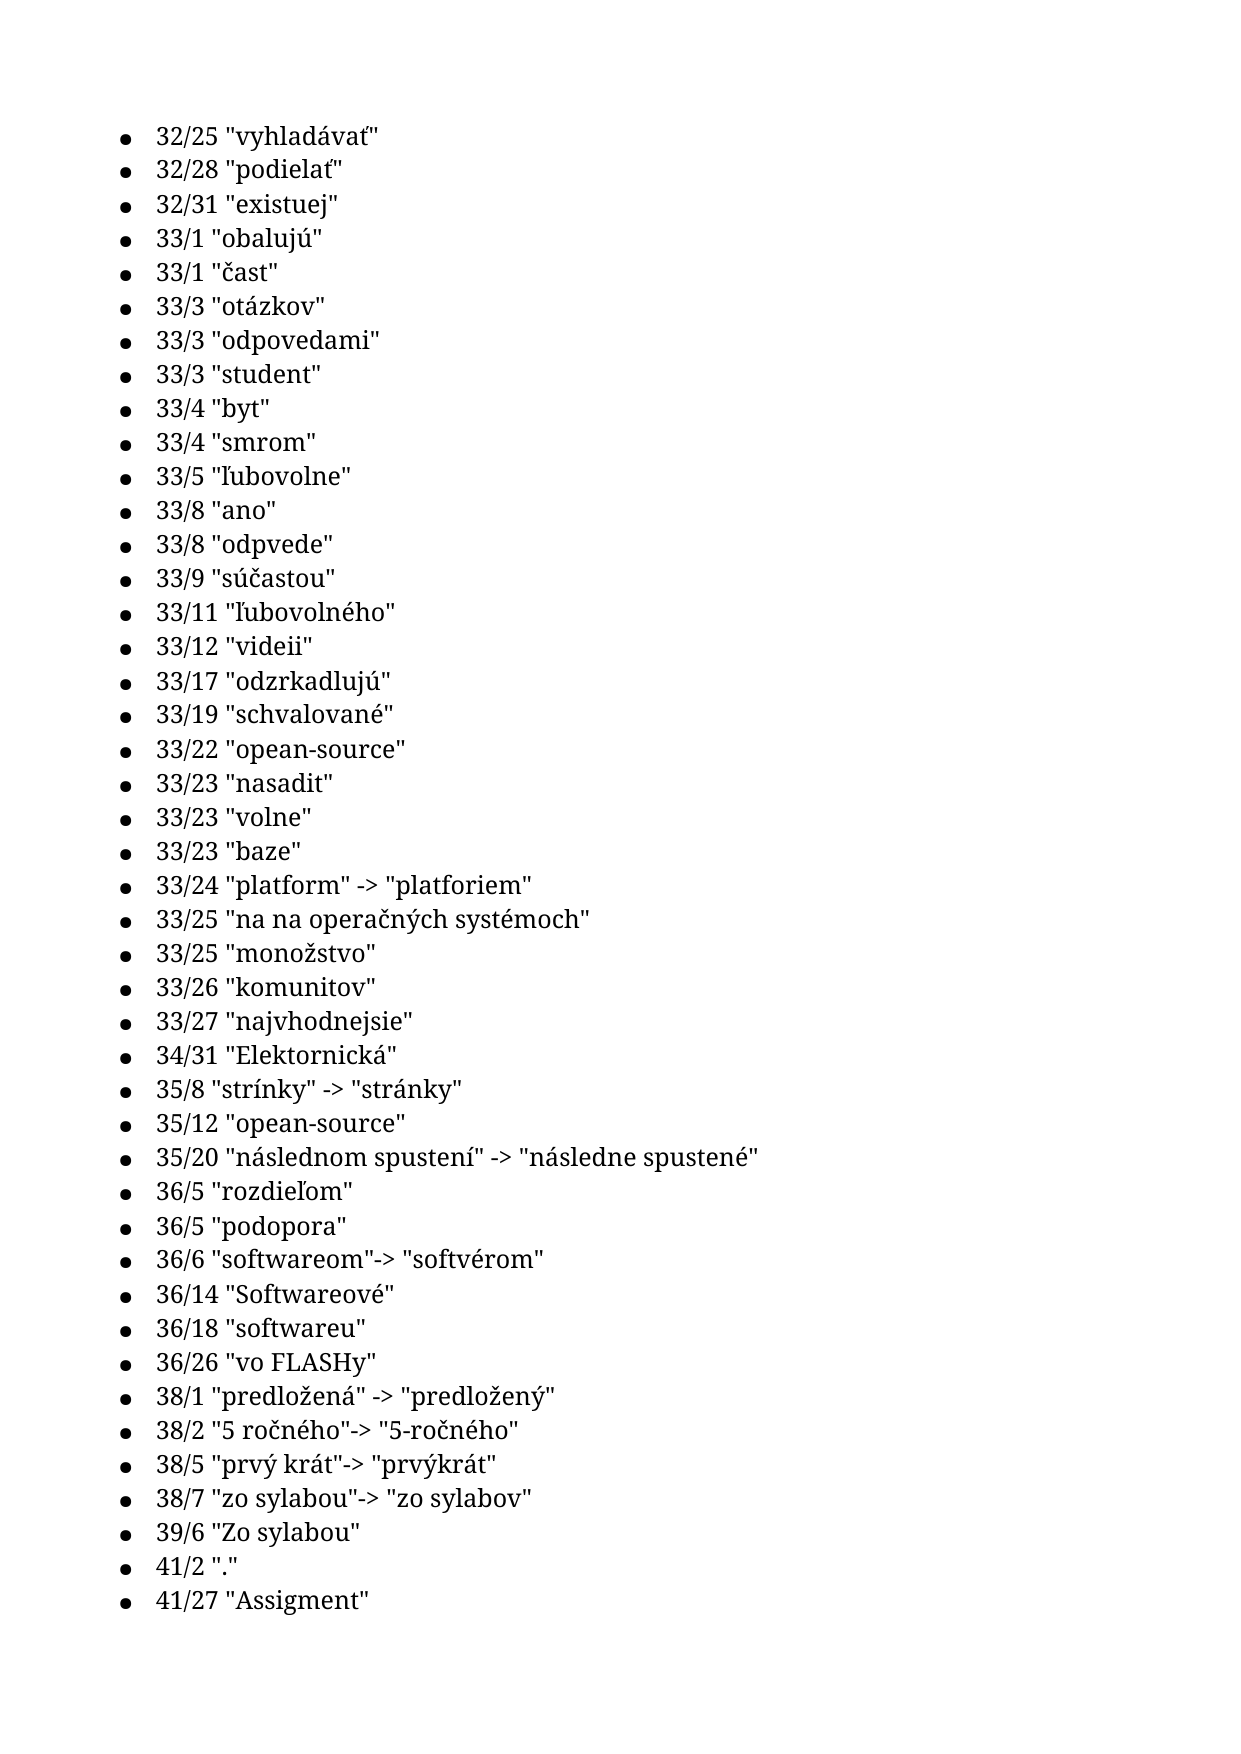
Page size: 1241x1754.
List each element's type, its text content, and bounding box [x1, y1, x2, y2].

list 33/27 "najvhodnejsie" [118, 1004, 1122, 1038]
list 38/1 "predložená" -> "predložený" [118, 1378, 1122, 1412]
list 36/14 "Softwareové" [118, 1276, 1122, 1310]
list 35/20 "následnom spustení" -> "následne spustené" [118, 1140, 1122, 1174]
list 38/7 "zo sylabou"-> "zo sylabov" [118, 1481, 1122, 1515]
list 39/6 "Zo sylabou" [118, 1515, 1122, 1549]
list 32/25 "vyhladávať" [118, 118, 1122, 152]
list 33/4 "smrom" [118, 425, 1122, 459]
list 33/3 "student" [118, 357, 1122, 391]
list 33/4 "byt" [118, 391, 1122, 425]
list 33/23 "baze" [118, 833, 1122, 867]
list 36/6 "softwareom"-> "softvérom" [118, 1242, 1122, 1276]
list 38/5 "prvý krát"-> "prvýkrát" [118, 1447, 1122, 1481]
list 33/9 "súčastou" [118, 561, 1122, 595]
list 36/5 "podopora" [118, 1208, 1122, 1242]
list 36/5 "rozdieľom" [118, 1174, 1122, 1208]
list 34/31 "Elektornická" [118, 1038, 1122, 1072]
list 33/24 "platform" -> "platforiem" [118, 867, 1122, 902]
list 33/19 "schvalované" [118, 697, 1122, 731]
list 33/17 "odzrkadlujú" [118, 663, 1122, 697]
list 35/8 "strínky" -> "stránky" [118, 1072, 1122, 1106]
list 32/28 "podielať" [118, 152, 1122, 186]
list 41/27 "Assigment" [118, 1583, 1122, 1617]
list 38/2 "5 ročného"-> "5-ročného" [118, 1412, 1122, 1447]
list 33/5 "ľubovolne" [118, 459, 1122, 493]
list 33/25 "monožstvo" [118, 936, 1122, 970]
list 33/1 "čast" [118, 254, 1122, 288]
list 33/12 "videii" [118, 629, 1122, 663]
list 35/12 "opean-source" [118, 1106, 1122, 1140]
list 33/23 "nasadit" [118, 765, 1122, 799]
list 33/25 "na na operačných systémoch" [118, 902, 1122, 936]
list 33/1 "obalujú" [118, 220, 1122, 254]
list 33/26 "komunitov" [118, 970, 1122, 1004]
list 33/3 "odpovedami" [118, 322, 1122, 357]
list 33/22 "opean-source" [118, 731, 1122, 765]
list 36/18 "softwareu" [118, 1310, 1122, 1344]
list 33/8 "odpvede" [118, 527, 1122, 561]
list 33/11 "ľubovolného" [118, 595, 1122, 629]
list 41/2 "." [118, 1549, 1122, 1583]
list 33/23 "volne" [118, 799, 1122, 833]
list 33/3 "otázkov" [118, 288, 1122, 322]
list 32/31 "existuej" [118, 186, 1122, 220]
list 36/26 "vo FLASHy" [118, 1344, 1122, 1378]
list 33/8 "ano" [118, 493, 1122, 527]
